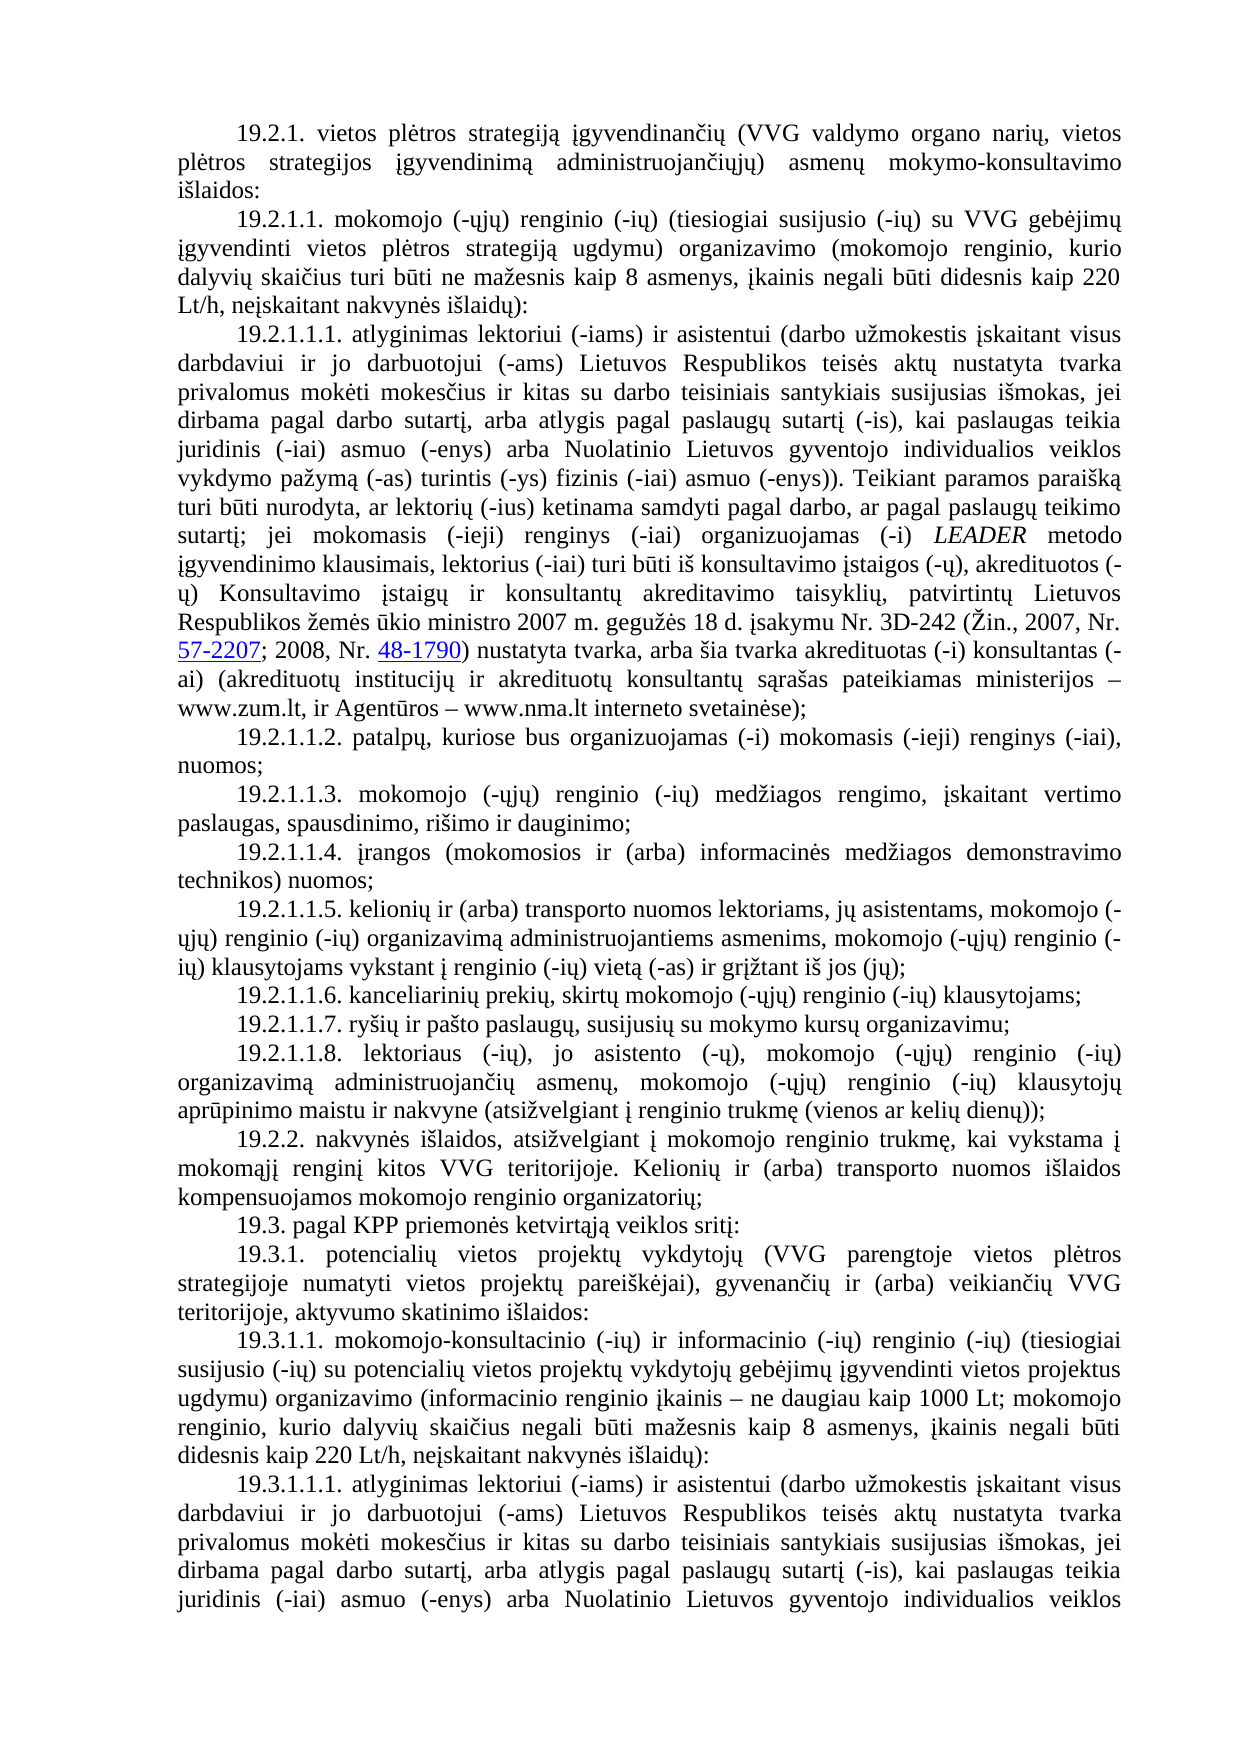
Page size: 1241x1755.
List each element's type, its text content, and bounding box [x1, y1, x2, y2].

text 19.2.1.1.7. ryšių ir pašto paslaugų, susijusių su mokymo kursų organizavimu; [177, 1009, 1122, 1038]
text 19.3. pagal KPP priemonės ketvirtąją veiklos sritį: [177, 1211, 1122, 1239]
text 19.2.1.1. mokomojo (-ųjų) renginio (-ių) (tiesiogiai susijusio (-ių) su VVG gebėjimų įgyvendinti vietos plėtros strategiją ugdymu) organizavimo (mokomojo renginio, kurio dalyvių skaičius turi būti ne mažesnis kaip 8 asmenys, įkainis negali būti didesnis kaip 220 Lt/h, neįskaitant nakvynės išlaidų): [177, 204, 1122, 319]
text 19.2.1.1.1. atlyginimas lektoriui (-iams) ir asistentui (darbo užmokestis įskaitant visus darbdaviui ir jo darbuotojui (-ams) Lietuvos Respublikos teisės aktų nustatyta tvarka privalomus mokėti mokesčius ir kitas su darbo teisiniais santykiais susijusias išmokas, jei dirbama pagal darbo sutartį, arba atlygis pagal paslaugų sutartį (-is), kai paslaugas teikia juridinis (-iai) asmuo (-enys) arba Nuolatinio Lietuvos gyventojo individualios veiklos vykdymo pažymą (-as) turintis (-ys) fizinis (-iai) asmuo (-enys)). Teikiant paramos paraišką turi būti nurodyta, ar lektorių (-ius) ketinama samdyti pagal darbo, ar pagal paslaugų teikimo sutartį; jei mokomasis (-ieji) renginys (-iai) organizuojamas (-i) LEADER metodo įgyvendinimo klausimais, lektorius (-iai) turi būti iš konsultavimo įstaigos (-ų), akredituotos (-ų) Konsultavimo įstaigų ir konsultantų akreditavimo taisyklių, patvirtintų Lietuvos Respublikos žemės ūkio ministro 2007 m. gegužės 18 d. įsakymu Nr. 3D-242 (Žin., 2007, Nr. 57-2207; 2008, Nr. 48-1790) nustatyta tvarka, arba šia tvarka akredituotas (-i) konsultantas (-ai) (akredituotų institucijų ir akredituotų konsultantų sąrašas pateikiamas ministerijos – www.zum.lt, ir Agentūros – www.nma.lt interneto svetainėse); [177, 319, 1122, 722]
text 19.2.1.1.5. kelionių ir (arba) transporto nuomos lektoriams, jų asistentams, mokomojo (-ųjų) renginio (-ių) organizavimą administruojantiems asmenims, mokomojo (-ųjų) renginio (-ių) klausytojams vykstant į renginio (-ių) vietą (-as) ir grįžtant iš jos (jų); [177, 894, 1122, 981]
text 19.2.1.1.4. įrangos (mokomosios ir (arba) informacinės medžiagos demonstravimo technikos) nuomos; [177, 837, 1122, 894]
text 19.2.1. vietos plėtros strategiją įgyvendinančių (VVG valdymo organo narių, vietos plėtros strategijos įgyvendinimą administruojančiųjų) asmenų mokymo-konsultavimo išlaidos: [177, 118, 1122, 204]
text 19.2.2. nakvynės išlaidos, atsižvelgiant į mokomojo renginio trukmę, kai vykstama į mokomąjį renginį kitos VVG teritorijoje. Kelionių ir (arba) transporto nuomos išlaidos kompensuojamos mokomojo renginio organizatorių; [177, 1124, 1122, 1211]
text 19.2.1.1.2. patalpų, kuriose bus organizuojamas (-i) mokomasis (-ieji) renginys (-iai), nuomos; [177, 722, 1122, 779]
text 19.3.1.1.1. atlyginimas lektoriui (-iams) ir asistentui (darbo užmokestis įskaitant visus darbdaviui ir jo darbuotojui (-ams) Lietuvos Respublikos teisės aktų nustatyta tvarka privalomus mokėti mokesčius ir kitas su darbo teisiniais santykiais susijusias išmokas, jei dirbama pagal darbo sutartį, arba atlygis pagal paslaugų sutartį (-is), kai paslaugas teikia juridinis (-iai) asmuo (-enys) arba Nuolatinio Lietuvos gyventojo individualios veiklos [177, 1469, 1122, 1613]
text 19.2.1.1.3. mokomojo (-ųjų) renginio (-ių) medžiagos rengimo, įskaitant vertimo paslaugas, spausdinimo, rišimo ir dauginimo; [177, 779, 1122, 837]
text 19.3.1. potencialių vietos projektų vykdytojų (VVG parengtoje vietos plėtros strategijoje numatyti vietos projektų pareiškėjai), gyvenančių ir (arba) veikiančių VVG teritorijoje, aktyvumo skatinimo išlaidos: [177, 1239, 1122, 1326]
text 19.3.1.1. mokomojo-konsultacinio (-ių) ir informacinio (-ių) renginio (-ių) (tiesiogiai susijusio (-ių) su potencialių vietos projektų vykdytojų gebėjimų įgyvendinti vietos projektus ugdymu) organizavimo (informacinio renginio įkainis – ne daugiau kaip 1000 Lt; mokomojo renginio, kurio dalyvių skaičius negali būti mažesnis kaip 8 asmenys, įkainis negali būti didesnis kaip 220 Lt/h, neįskaitant nakvynės išlaidų): [177, 1326, 1122, 1469]
text 19.2.1.1.8. lektoriaus (-ių), jo asistento (-ų), mokomojo (-ųjų) renginio (-ių) organizavimą administruojančių asmenų, mokomojo (-ųjų) renginio (-ių) klausytojų aprūpinimo maistu ir nakvyne (atsižvelgiant į renginio trukmę (vienos ar kelių dienų)); [177, 1038, 1122, 1124]
text 19.2.1.1.6. kanceliarinių prekių, skirtų mokomojo (-ųjų) renginio (-ių) klausytojams; [177, 981, 1122, 1009]
